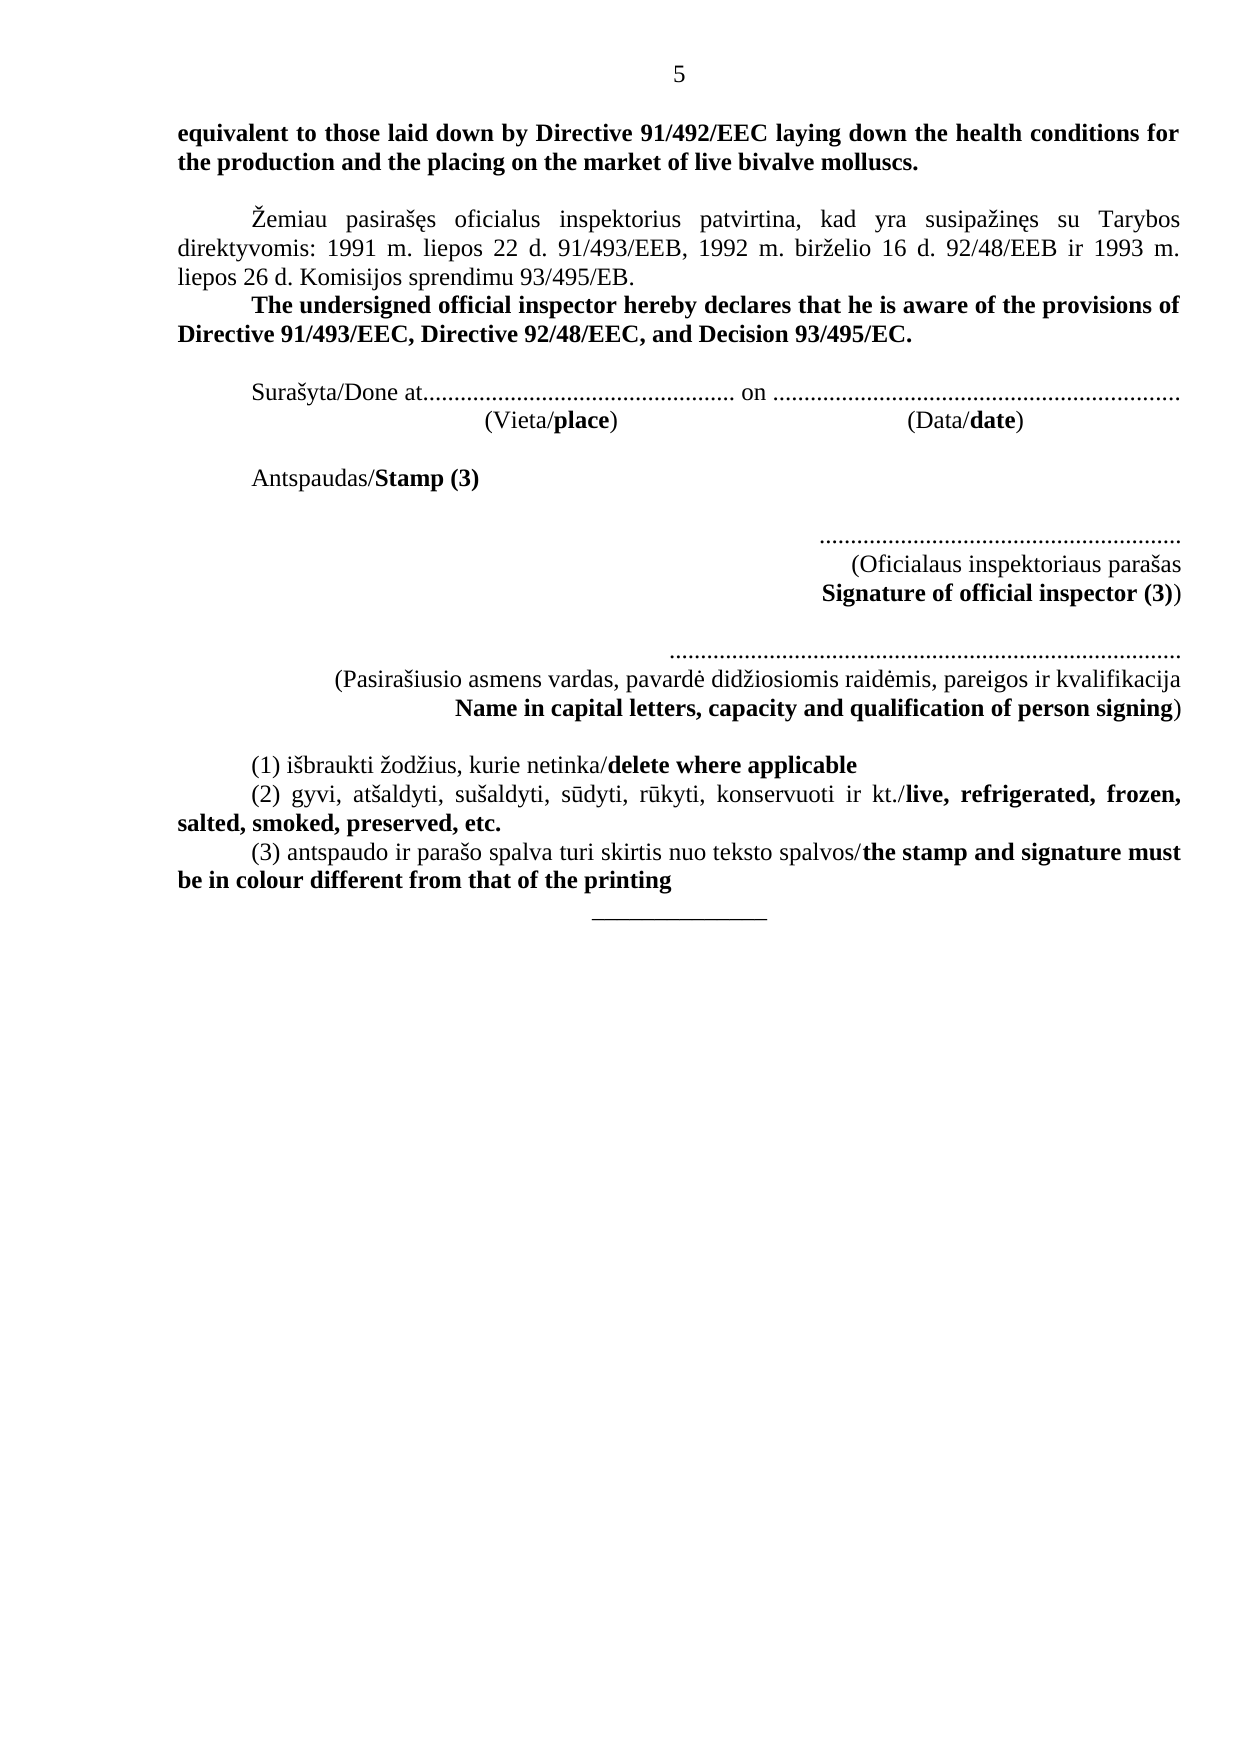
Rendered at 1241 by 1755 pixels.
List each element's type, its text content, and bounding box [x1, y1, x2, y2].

text (1) išbraukti žodžius, kurie netinka/delete where applicable [177, 751, 1181, 779]
text (3) antspaudo ir parašo spalva turi skirtis nuo teksto spalvos/the stamp and signature must be in colour different from that of the printing [177, 837, 1181, 894]
text ______________ [177, 894, 1181, 923]
text Name in capital letters, capacity and qualification of person signing) [177, 693, 1181, 722]
text The undersigned official inspector hereby declares that he is aware of the provisions of Directive 91/493/EEC, Directive 92/48/EEC, and Decision 93/495/EC. [177, 291, 1181, 348]
text Antspaudas/Stamp (3) [177, 463, 1181, 492]
text (Vieta/place) (Data/date) [177, 406, 1181, 434]
text Žemiau pasirašęs oficialus inspektorius patvirtina, kad yra susipažinęs su Tarybos direktyvomis: 1991 m. liepos 22 d. 91/493/EEB, 1992 m. birželio 16 d. 92/48/EEB ir 1993 m. liepos 26 d. Komisijos sprendimu 93/495/EB. [177, 204, 1181, 291]
text equivalent to those laid down by Directive 91/492/EEC laying down the health conditions for the production and the placing on the market of live bivalve molluscs. [177, 118, 1181, 176]
text .................................................................................. [177, 636, 1181, 664]
text Signature of official inspector (3)) [177, 578, 1181, 607]
text .......................................................... [177, 521, 1181, 549]
text Surašyta/Done at.................................................. on [177, 377, 1181, 406]
text (Oficialaus inspektoriaus parašas [177, 549, 1181, 578]
text (Pasirašiusio asmens vardas, pavardė didžiosiomis raidėmis, pareigos ir kvalifikacija [177, 664, 1181, 693]
text (2) gyvi, atšaldyti, sušaldyti, sūdyti, rūkyti, konservuoti ir kt./live, refrigerated, frozen, salted, smoked, preserved, etc. [177, 779, 1181, 837]
